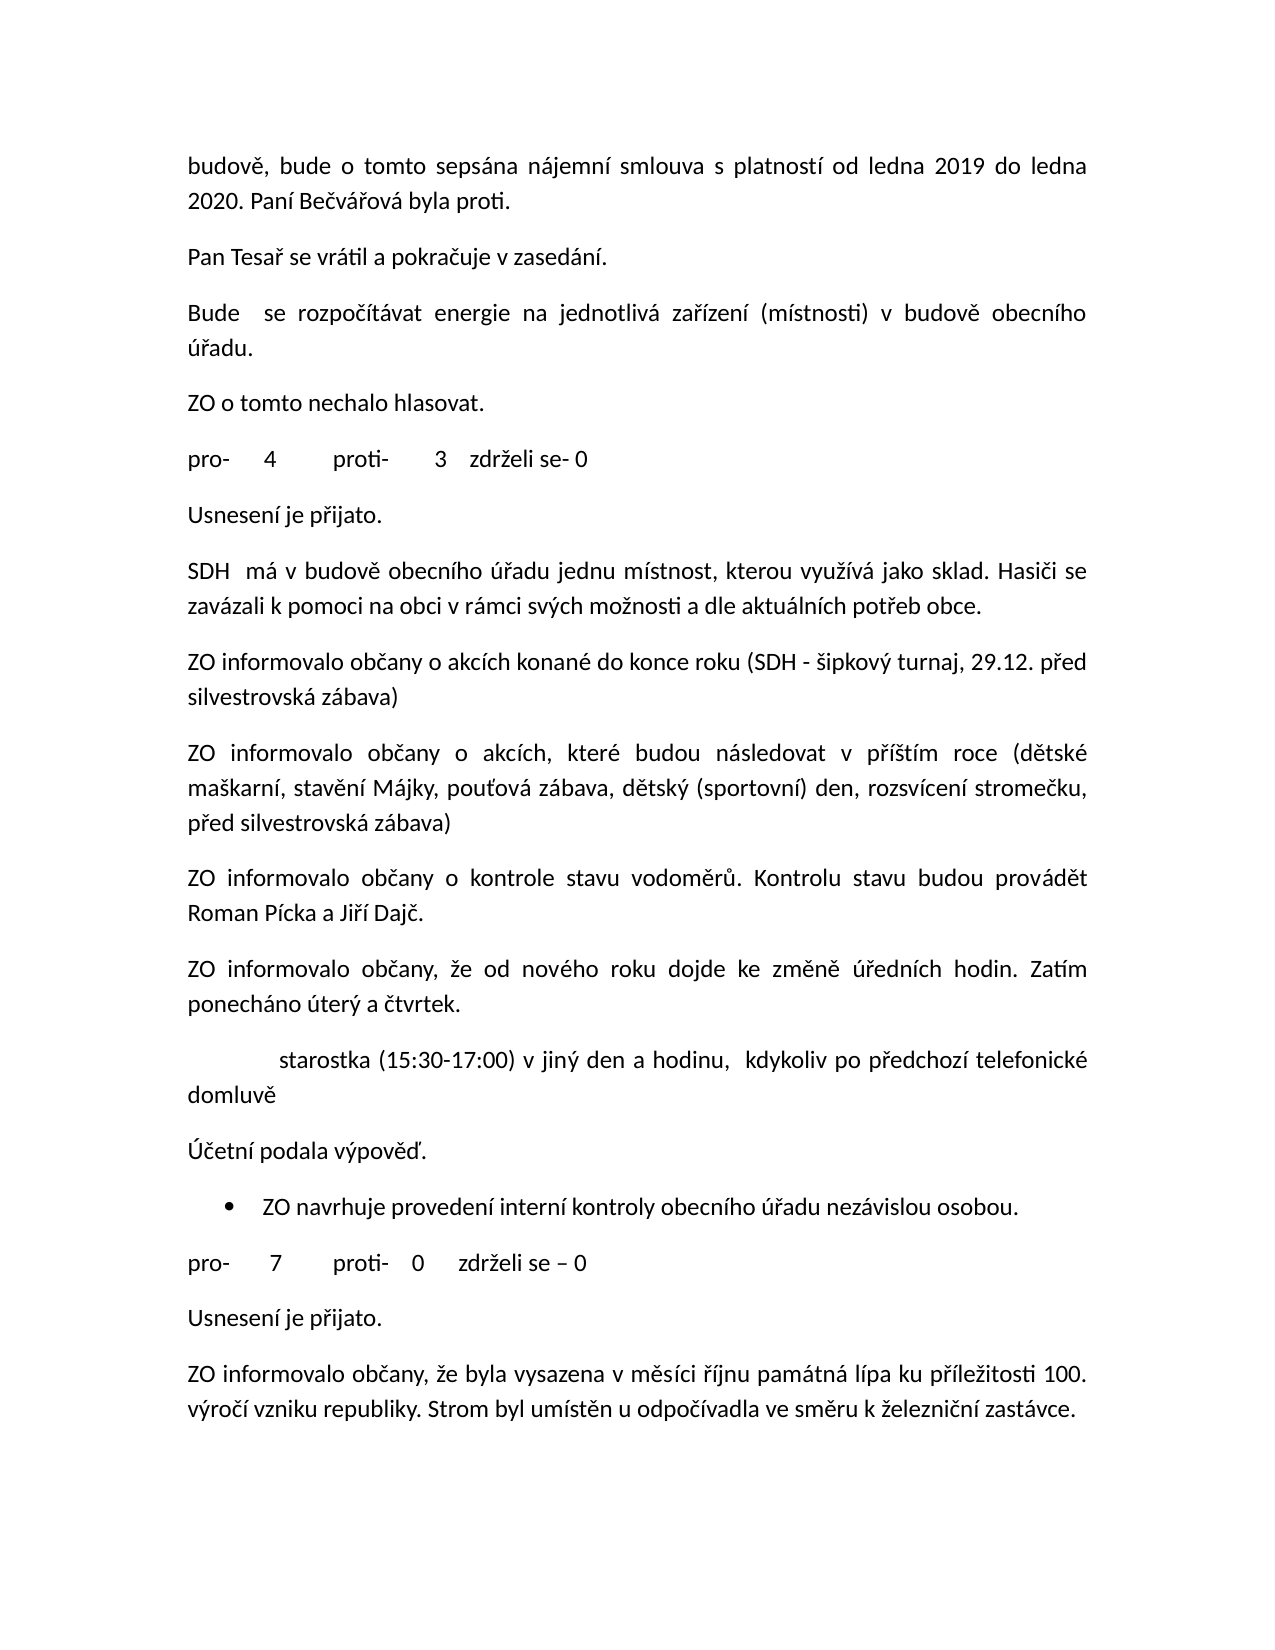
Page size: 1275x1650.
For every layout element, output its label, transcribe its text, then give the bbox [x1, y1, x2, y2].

text ZO o tomto nechalo hlasovat. [187, 387, 1087, 418]
text starostka (15:30-17:00) v jiný den a hodinu, kdykoliv po předchozí telefonické domluvě [187, 1044, 1087, 1110]
list ZO informovalo občany, že byla vysazena v měsíci říjnu památná lípa ku příležitosti 100. výročí vzniku republiky. Strom byl umístěn u odpočívadla ve směru k železniční zastávce. [187, 1358, 1087, 1424]
text Pan Tesař se vrátil a pokračuje v zasedání. [187, 241, 1087, 271]
text Usnesení je přijato. [187, 1302, 1087, 1333]
list ZO informovalo občany, že od nového roku dojde ke změně úředních hodin. Zatím ponecháno úterý a čtvrtek. [187, 953, 1087, 1019]
list ZO informovalo občany o akcích, které budou následovat v příštím roce (dětské maškarní, stavění Májky, pouťová zábava, dětský (sportovní) den, rozsvícení stromečku, před silvestrovská zábava) [187, 737, 1087, 837]
text Účetní podala výpověď. [187, 1135, 1087, 1166]
list ZO navrhuje provedení interní kontroly obecního úřadu nezávislou osobou. [225, 1191, 1087, 1221]
text Usnesení je přijato. [187, 499, 1087, 530]
list ZO informovalo občany o kontrole stavu vodoměrů. Kontrolu stavu budou provádět Roman Pícka a Jiří Dajč. [187, 862, 1087, 928]
text budově, bude o tomto sepsána nájemní smlouva s platností od ledna 2019 do ledna 2020. Paní Bečvářová byla proti. [187, 150, 1087, 216]
list SDH má v budově obecního úřadu jednu místnost, kterou využívá jako sklad. Hasiči se zavázali k pomoci na obci v rámci svých možnosti a dle aktuálních potřeb obce. [187, 555, 1087, 621]
text pro- 4 proti- 3 zdrželi se- 0 [187, 443, 1087, 474]
text pro- 7 proti- 0 zdrželi se – 0 [187, 1247, 1087, 1277]
text Bude se rozpočítávat energie na jednotlivá zařízení (místnosti) v budově obecního úřadu. [187, 297, 1087, 362]
list ZO informovalo občany o akcích konané do konce roku (SDH - šipkový turnaj, 29.12. před silvestrovská zábava) [187, 646, 1087, 711]
